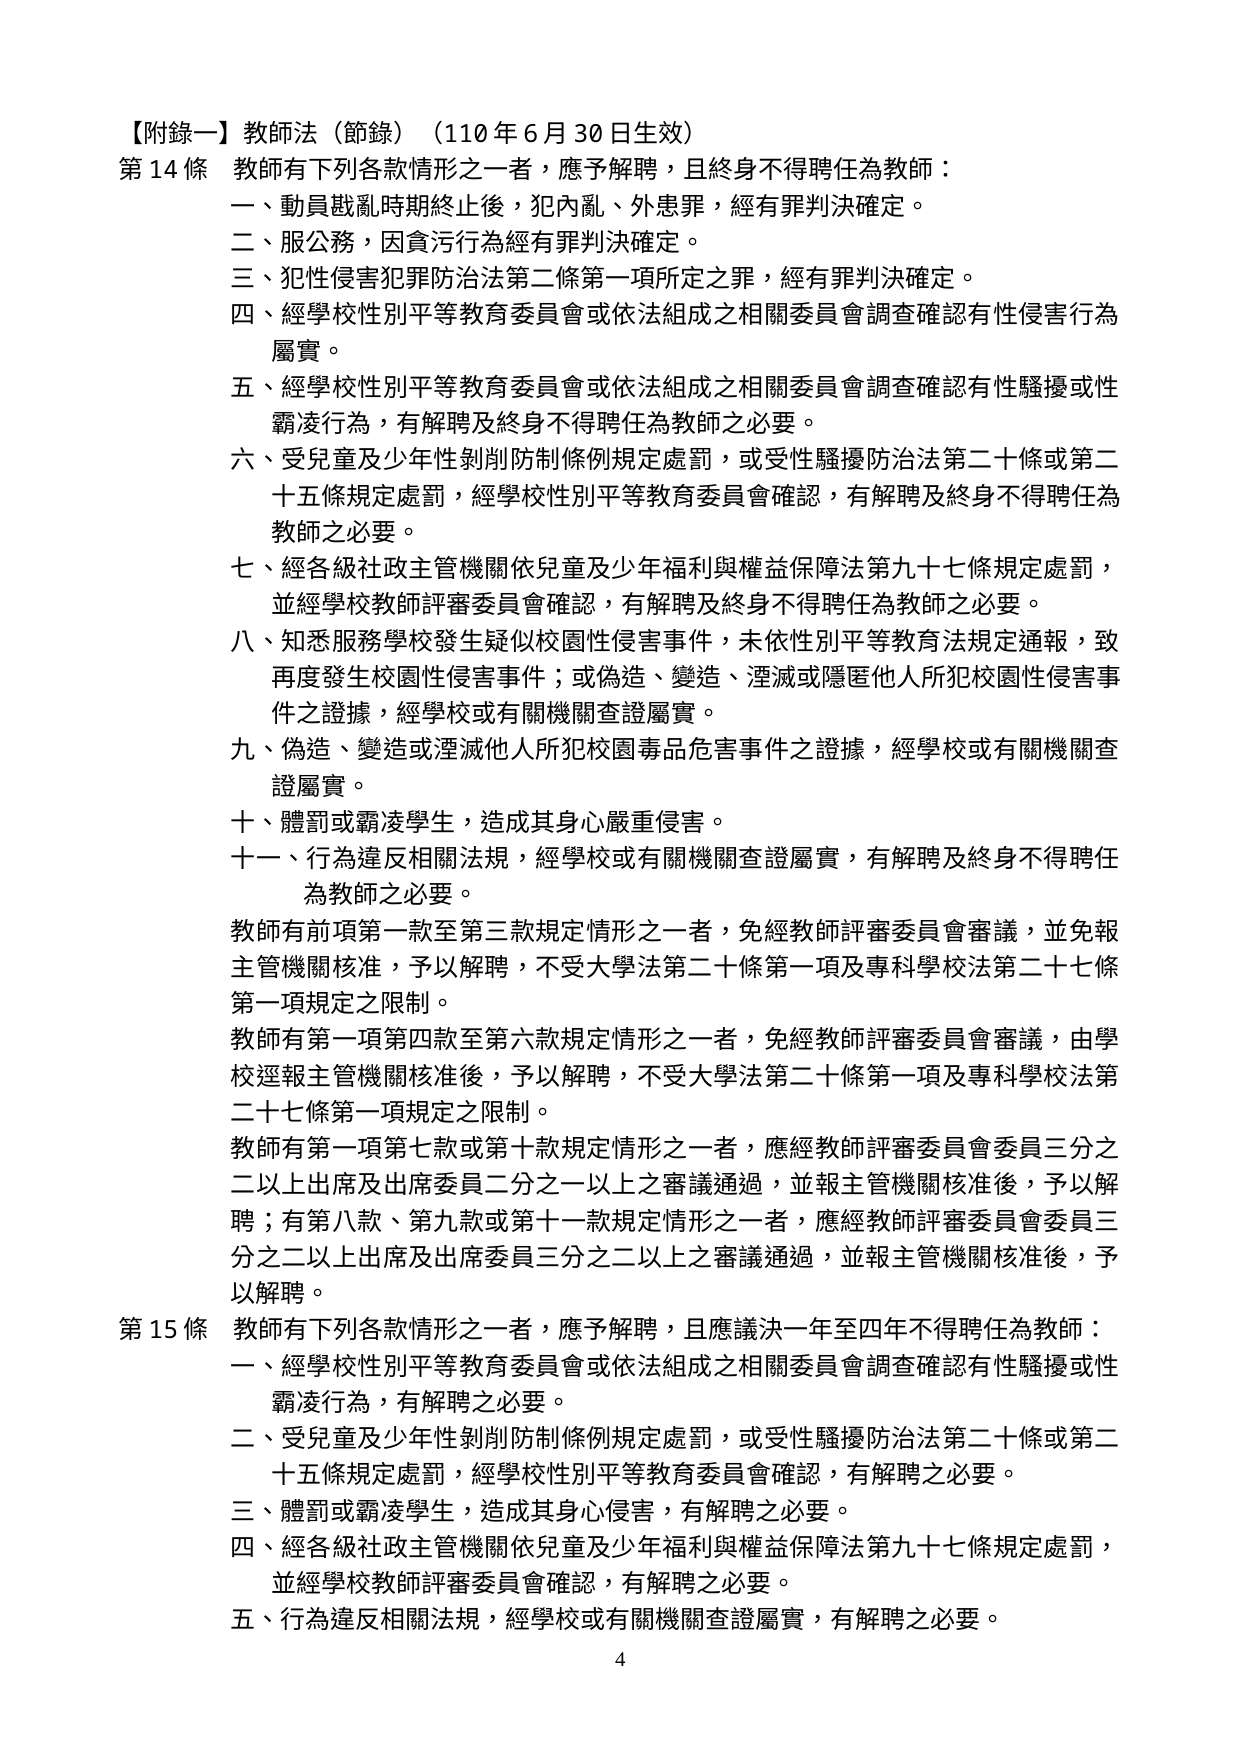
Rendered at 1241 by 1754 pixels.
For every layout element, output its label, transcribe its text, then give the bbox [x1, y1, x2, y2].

text 一、經學校性別平等教育委員會或依法組成之相關委員會調查確認有性騷擾或性霸凌行為，有解聘之必要。 [230, 1346, 1122, 1419]
text 五、經學校性別平等教育委員會或依法組成之相關委員會調查確認有性騷擾或性霸凌行為，有解聘及終身不得聘任為教師之必要。 [230, 367, 1122, 440]
text 四、經各級社政主管機關依兒童及少年福利與權益保障法第九十七條規定處罰，並經學校教師評審委員會確認，有解聘之必要。 [230, 1527, 1122, 1600]
text 四、經學校性別平等教育委員會或依法組成之相關委員會調查確認有性侵害行為屬實。 [230, 295, 1122, 367]
text 六、受兒童及少年性剝削防制條例規定處罰，或受性騷擾防治法第二十條或第二十五條規定處罰，經學校性別平等教育委員會確認，有解聘及終身不得聘任為教師之必要。 [230, 440, 1122, 549]
text 九、偽造、變造或湮滅他人所犯校園毒品危害事件之證據，經學校或有關機關查證屬實。 [230, 730, 1122, 802]
text 七、經各級社政主管機關依兒童及少年福利與權益保障法第九十七條規定處罰，並經學校教師評審委員會確認，有解聘及終身不得聘任為教師之必要。 [230, 549, 1122, 621]
text 二、服公務，因貪污行為經有罪判決確定。 [230, 222, 1122, 259]
text 【附錄一】教師法（節錄）（110年6月30日生效） [118, 112, 1122, 150]
text 教師有第一項第七款或第十款規定情形之一者，應經教師評審委員會委員三分之二以上出席及出席委員二分之一以上之審議通過，並報主管機關核准後，予以解聘；有第八款、第九款或第十一款規定情形之一者，應經教師評審委員會委員三分之二以上出席及出席委員三分之二以上之審議通過，並報主管機關核准後，予以解聘。 [230, 1129, 1122, 1310]
text 教師有前項第一款至第三款規定情形之一者，免經教師評審委員會審議，並免報主管機關核准，予以解聘，不受大學法第二十條第一項及專科學校法第二十七條第一項規定之限制。 [230, 911, 1122, 1020]
text 教師有第一項第四款至第六款規定情形之一者，免經教師評審委員會審議，由學校逕報主管機關核准後，予以解聘，不受大學法第二十條第一項及專科學校法第二十七條第一項規定之限制。 [230, 1020, 1122, 1129]
text 五、行為違反相關法規，經學校或有關機關查證屬實，有解聘之必要。 [230, 1600, 1122, 1636]
text 三、犯性侵害犯罪防治法第二條第一項所定之罪，經有罪判決確定。 [230, 259, 1122, 295]
text 十一、行為違反相關法規，經學校或有關機關查證屬實，有解聘及終身不得聘任為教師之必要。 [230, 839, 1122, 911]
text 第15條 教師有下列各款情形之一者，應予解聘，且應議決一年至四年不得聘任為教師： [118, 1310, 1122, 1346]
text 三、體罰或霸凌學生，造成其身心侵害，有解聘之必要。 [230, 1491, 1122, 1527]
text 八、知悉服務學校發生疑似校園性侵害事件，未依性別平等教育法規定通報，致再度發生校園性侵害事件；或偽造、變造、湮滅或隱匿他人所犯校園性侵害事件之證據，經學校或有關機關查證屬實。 [230, 621, 1122, 730]
text 第14條 教師有下列各款情形之一者，應予解聘，且終身不得聘任為教師： [118, 150, 1122, 186]
text 十、體罰或霸凌學生，造成其身心嚴重侵害。 [230, 802, 1122, 839]
text 一、動員戡亂時期終止後，犯內亂、外患罪，經有罪判決確定。 [230, 186, 1122, 222]
text 二、受兒童及少年性剝削防制條例規定處罰，或受性騷擾防治法第二十條或第二十五條規定處罰，經學校性別平等教育委員會確認，有解聘之必要。 [230, 1419, 1122, 1491]
